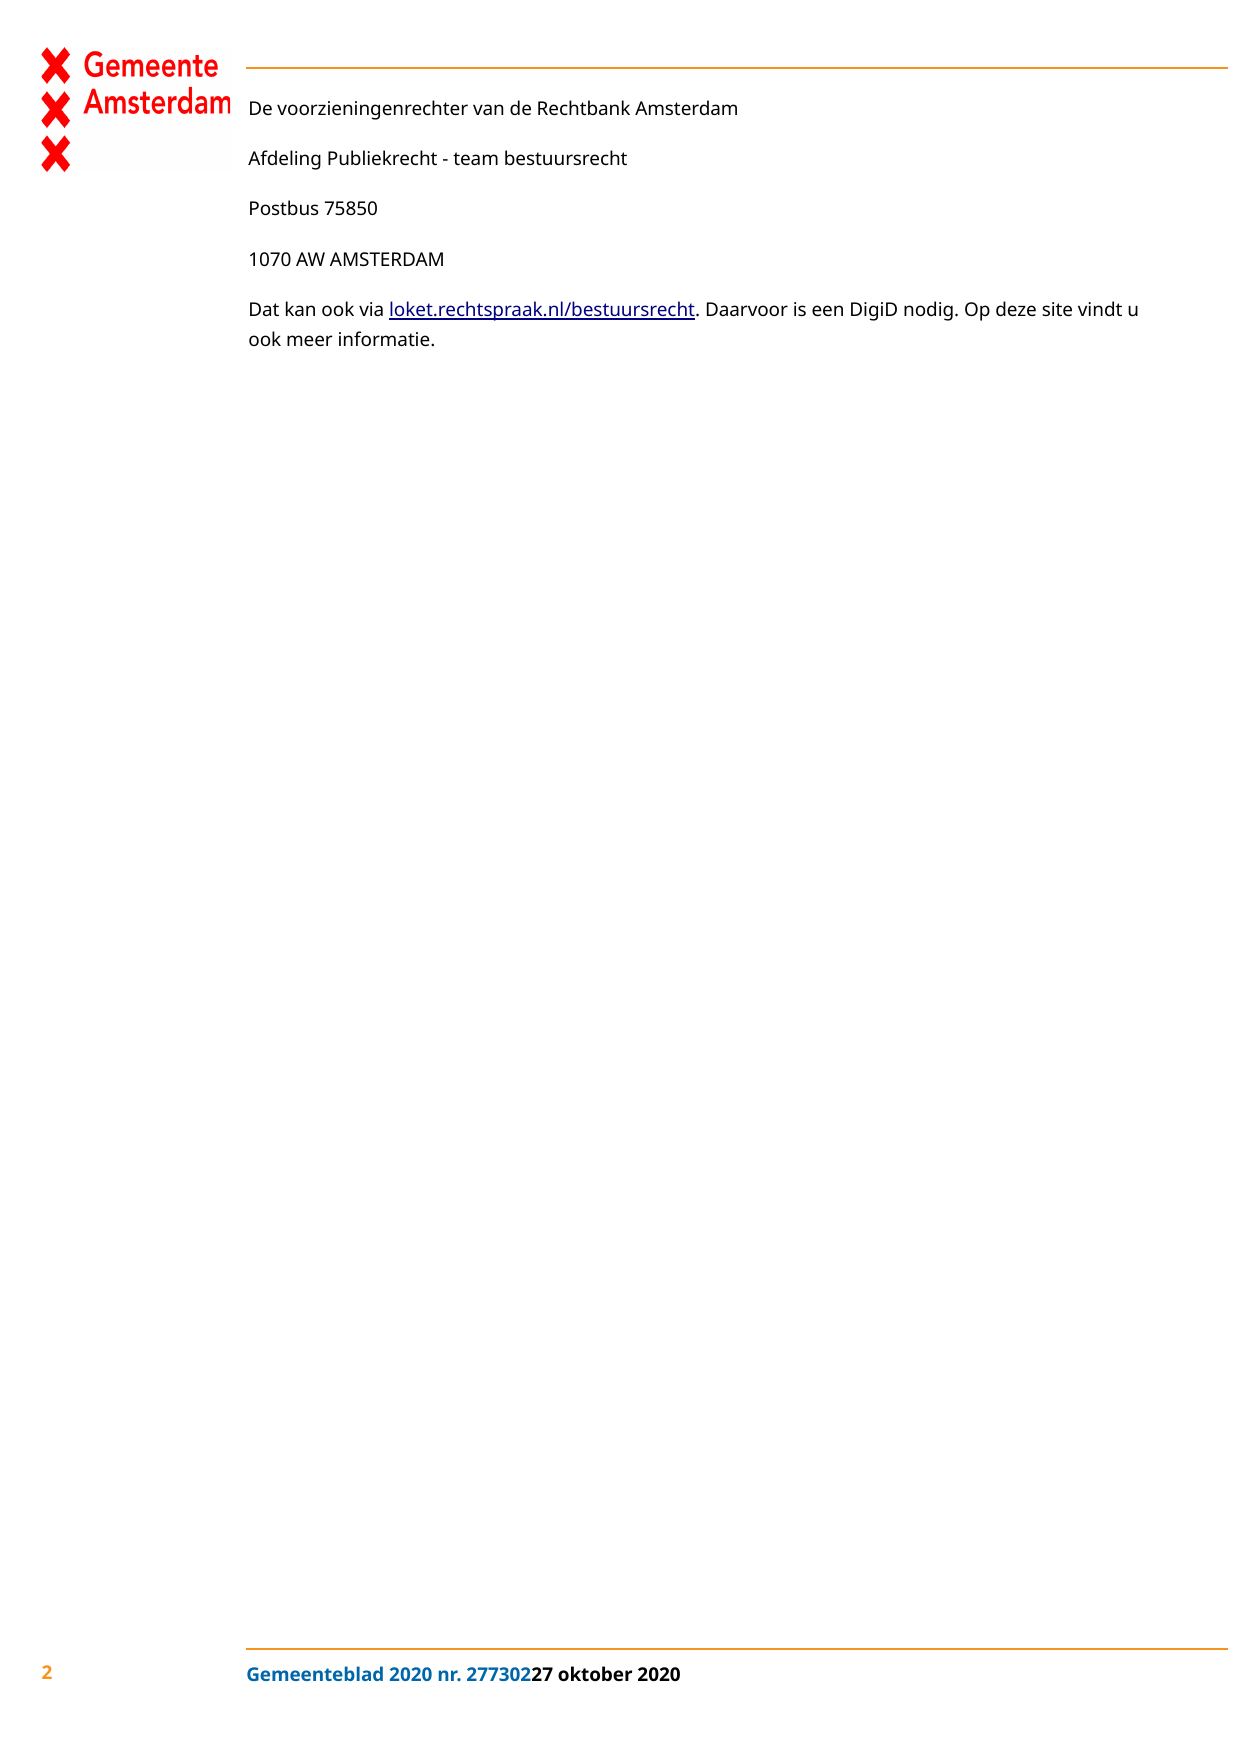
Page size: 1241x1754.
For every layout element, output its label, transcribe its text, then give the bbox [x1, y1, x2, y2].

text Afdeling Publiekrecht - team bestuursrecht [248, 145, 1152, 171]
text De voorzieningenrechter van de Rechtbank Amsterdam [248, 95, 1152, 121]
text 1070 AW AMSTERDAM [248, 246, 1152, 272]
text Dat kan ook via loket.rechtspraak.nl/bestuursrecht. Daarvoor is een DigiD nodig. Op deze site vindt u ook meer informatie. [248, 296, 1152, 352]
text Postbus 75850 [248, 196, 1152, 221]
picture [41, 47, 231, 172]
